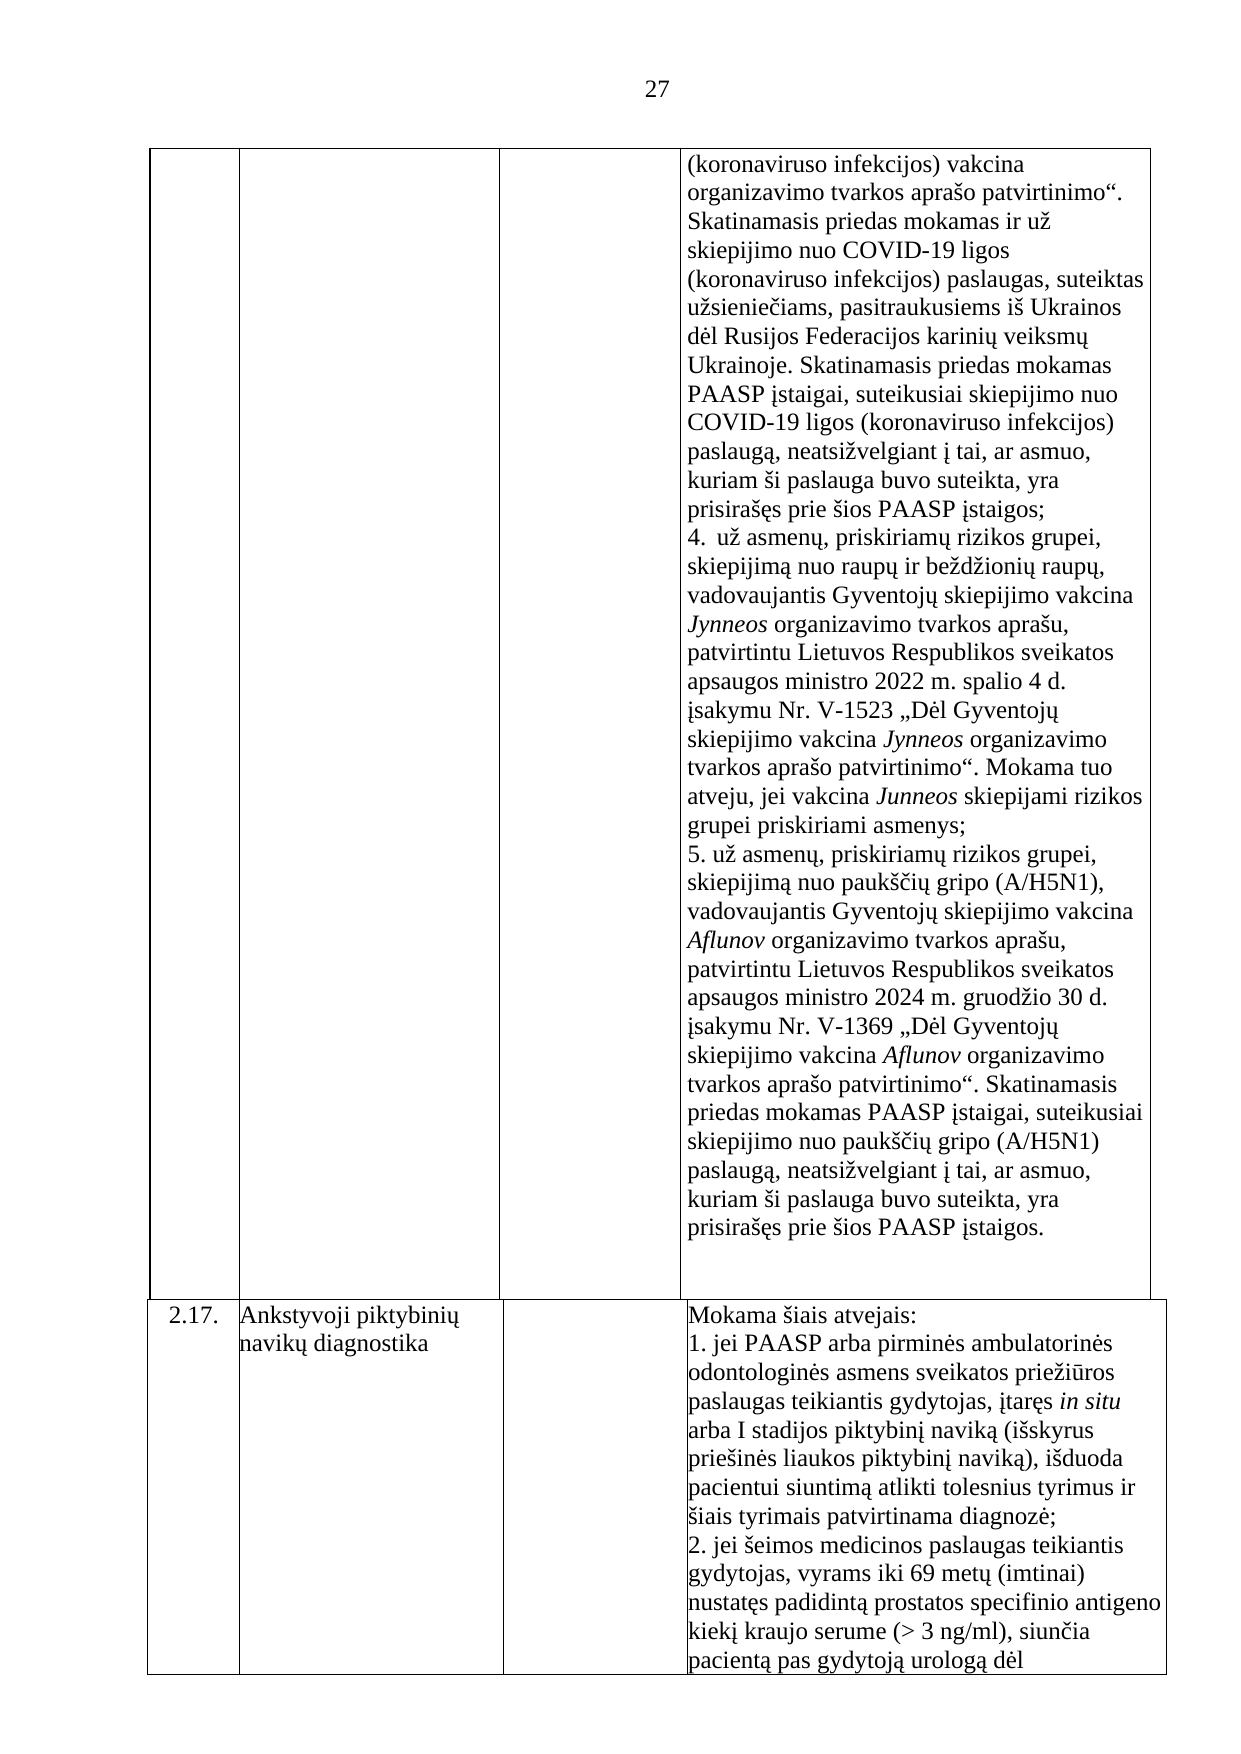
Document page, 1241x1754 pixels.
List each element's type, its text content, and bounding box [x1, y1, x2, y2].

table_cell (koronaviruso infekcijos) vakcina organizavimo tvarkos aprašo patvirtinimo“. Skatinamasis priedas mokamas ir už skiepijimo nuo COVID-19 ligos (koronaviruso infekcijos) paslaugas, suteiktas užsieniečiams, pasitraukusiems iš Ukrainos dėl Rusijos Federacijos karinių veiksmų Ukrainoje. Skatinamasis priedas mokamas PAASP įstaigai, suteikusiai skiepijimo nuo COVID-19 ligos (koronaviruso infekcijos) paslaugą, neatsižvelgiant į tai, ar asmuo, kuriam ši paslauga buvo suteikta, yra prisirašęs prie šios PAASP įstaigos; 4. už asmenų, priskiriamų rizikos grupei, skiepijimą nuo raupų ir beždžionių raupų, vadovaujantis Gyventojų skiepijimo vakcina Jynneos organizavimo tvarkos aprašu, patvirtintu Lietuvos Respublikos sveikatos apsaugos ministro 2022 m. spalio 4 d. įsakymu Nr. V-1523 „Dėl Gyventojų skiepijimo vakcina Jynneos organizavimo tvarkos aprašo patvirtinimo“. Mokama tuo atveju, jei vakcina Junneos skiepijami rizikos grupei priskiriami asmenys; 5. už asmenų, priskiriamų rizikos grupei, skiepijimą nuo paukščių gripo (A/H5N1), vadovaujantis Gyventojų skiepijimo vakcina Aflunov organizavimo tvarkos aprašu, patvirtintu Lietuvos Respublikos sveikatos apsaugos ministro 2024 m. gruodžio 30 d. įsakymu Nr. V-1369 „Dėl Gyventojų skiepijimo vakcina Aflunov organizavimo tvarkos aprašo patvirtinimo“. Skatinamasis priedas mokamas PAASP įstaigai, suteikusiai skiepijimo nuo paukščių gripo (A/H5N1) paslaugą, neatsižvelgiant į tai, ar asmuo, kuriam ši paslauga buvo suteikta, yra prisirašęs prie šios PAASP įstaigos. [681, 149, 1150, 1299]
table_cell [240, 149, 499, 1299]
table_cell 2.17. [148, 1300, 239, 1673]
table_cell [504, 1300, 687, 1673]
table_cell [500, 149, 680, 1299]
table_cell [1151, 148, 1166, 1299]
table_cell [151, 149, 239, 1299]
table_cell Mokama šiais atvejais: 1. jei PAASP arba pirminės ambulatorinės odontologinės asmens sveikatos priežiūros paslaugas teikiantis gydytojas, įtaręs in situ arba I stadijos piktybinį naviką (išskyrus priešinės liaukos piktybinį naviką), išduoda pacientui siuntimą atlikti tolesnius tyrimus ir šiais tyrimais patvirtinama diagnozė; 2. jei šeimos medicinos paslaugas teikiantis gydytojas, vyrams iki 69 metų (imtinai) nustatęs padidintą prostatos specifinio antigeno kiekį kraujo serume (> 3 ng/ml), siunčia pacientą pas gydytoją urologą dėl [688, 1300, 1166, 1673]
table_cell Ankstyvoji piktybinių navikų diagnostika [240, 1300, 503, 1673]
